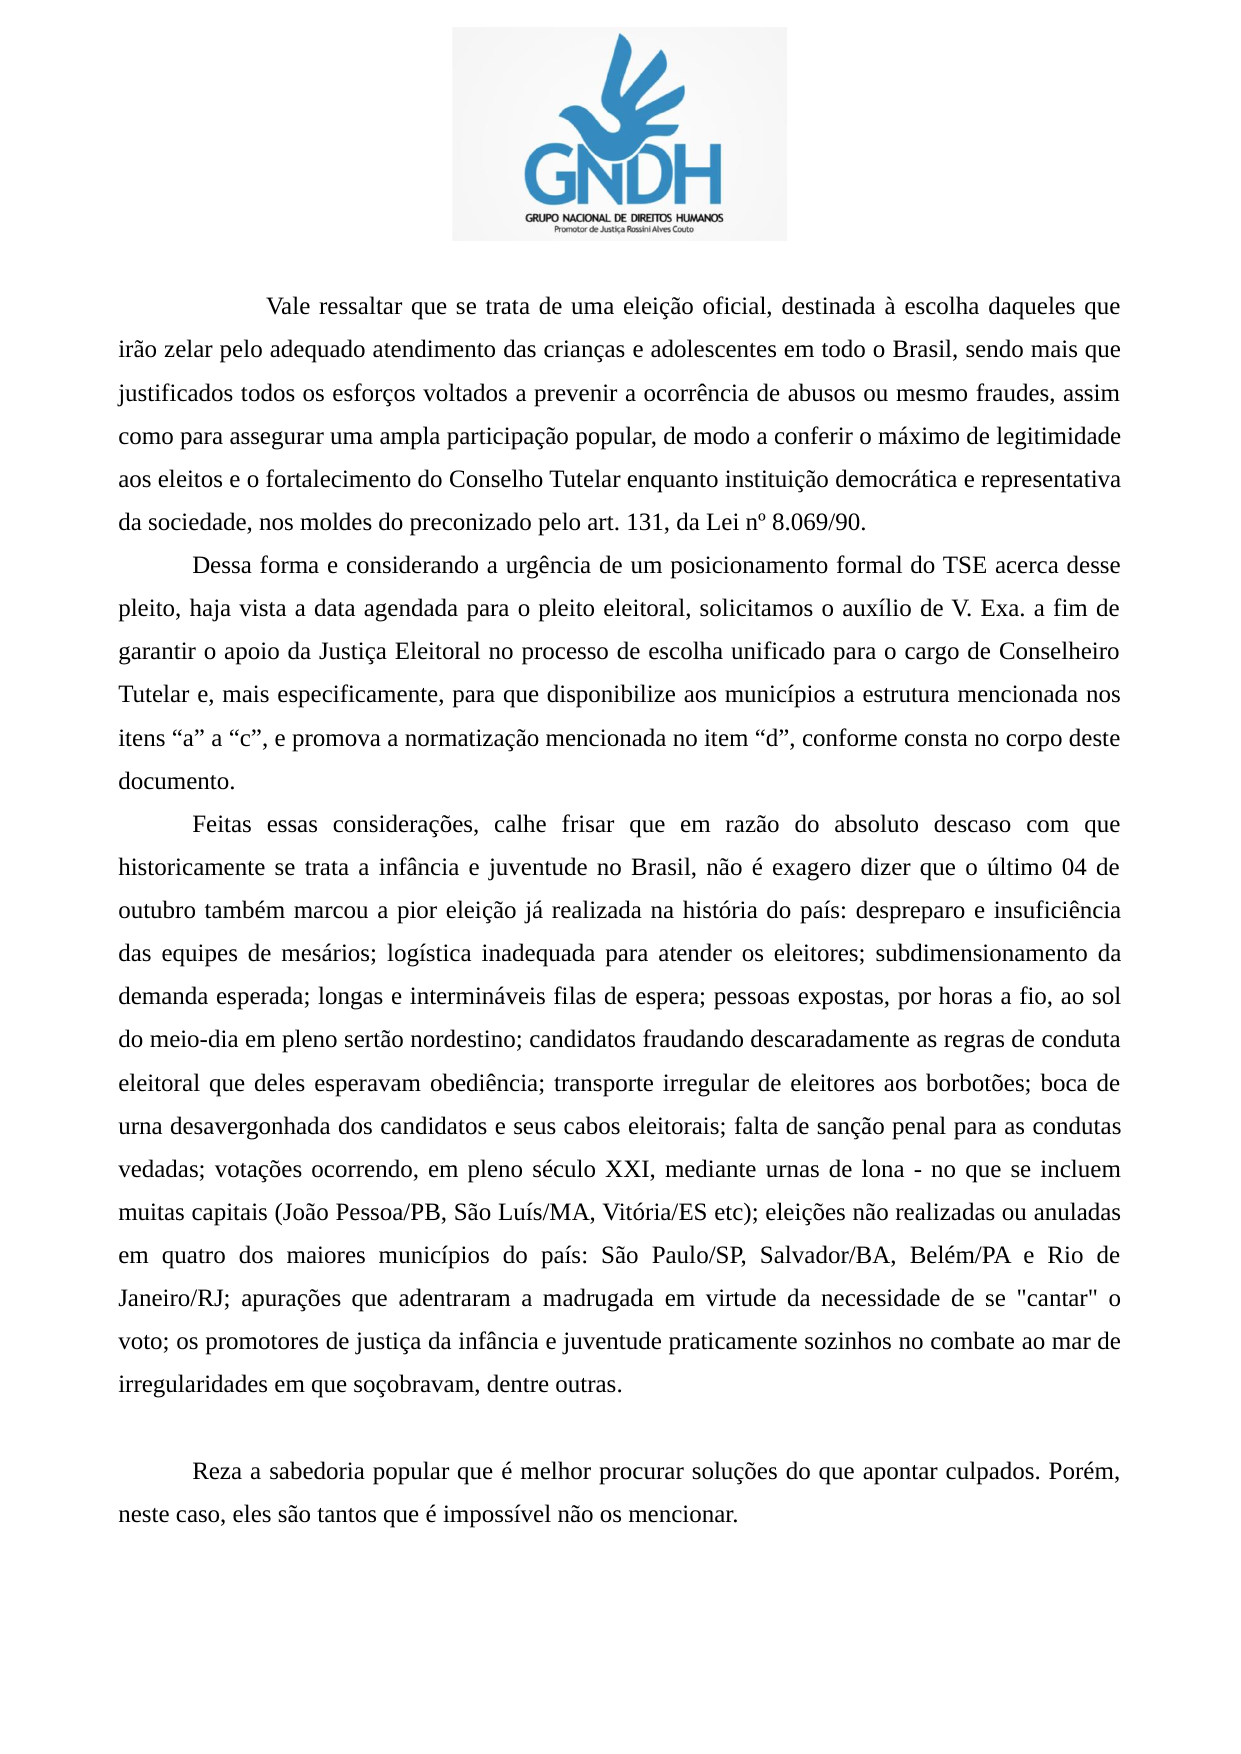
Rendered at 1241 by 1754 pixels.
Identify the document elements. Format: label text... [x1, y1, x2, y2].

text Dessa forma e considerando a urgência de um posicionamento formal do TSE acerca desse pleito, haja vista a data agendada para o pleito eleitoral, solicitamos o auxílio de V. Exa. a fim de garantir o apoio da Justiça Eleitoral no processo de escolha unificado para o cargo de Conselheiro Tutelar e, mais especificamente, para que disponibilize aos municípios a estrutura mencionada nos itens “a” a “c”, e promova a normatização mencionada no item “d”, conforme consta no corpo deste documento. [118, 550, 1122, 794]
text Vale ressaltar que se trata de uma eleição oficial, destinada à escolha daqueles que irão zelar pelo adequado atendimento das crianças e adolescentes em todo o Brasil, sendo mais que justificados todos os esforços voltados a prevenir a ocorrência de abusos ou mesmo fraudes, assim como para assegurar uma ampla participação popular, de modo a conferir o máximo de legitimidade aos eleitos e o fortalecimento do Conselho Tutelar enquanto instituição democrática e representativa da sociedade, nos moldes do preconizado pelo art. 131, da Lei nº 8.069/90. [118, 291, 1122, 536]
text Reza a sabedoria popular que é melhor procurar soluções do que apontar culpados. Porém, neste caso, eles são tantos que é impossível não os mencionar. [118, 1456, 1122, 1528]
picture [452, 27, 788, 241]
text Feitas essas considerações, calhe frisar que em razão do absoluto descaso com que historicamente se trata a infância e juventude no Brasil, não é exagero dizer que o último 04 de outubro também marcou a pior eleição já realizada na história do país: despreparo e insuficiência das equipes de mesários; logística inadequada para atender os eleitores; subdimensionamento da demanda esperada; longas e intermináveis filas de espera; pessoas expostas, por horas a fio, ao sol do meio-dia em pleno sertão nordestino; candidatos fraudando descaradamente as regras de conduta eleitoral que deles esperavam obediência; transporte irregular de eleitores aos borbotões; boca de urna desavergonhada dos candidatos e seus cabos eleitorais; falta de sanção penal para as condutas vedadas; votações ocorrendo, em pleno século XXI, mediante urnas de lona - no que se incluem muitas capitais (João Pessoa/PB, São Luís/MA, Vitória/ES etc); eleições não realizadas ou anuladas em quatro dos maiores municípios do país: São Paulo/SP, Salvador/BA, Belém/PA e Rio de Janeiro/RJ; apurações que adentraram a madrugada em virtude da necessidade de se "cantar" o voto; os promotores de justiça da infância e juventude praticamente sozinhos no combate ao mar de irregularidades em que soçobravam, dentre outras. [118, 809, 1122, 1398]
